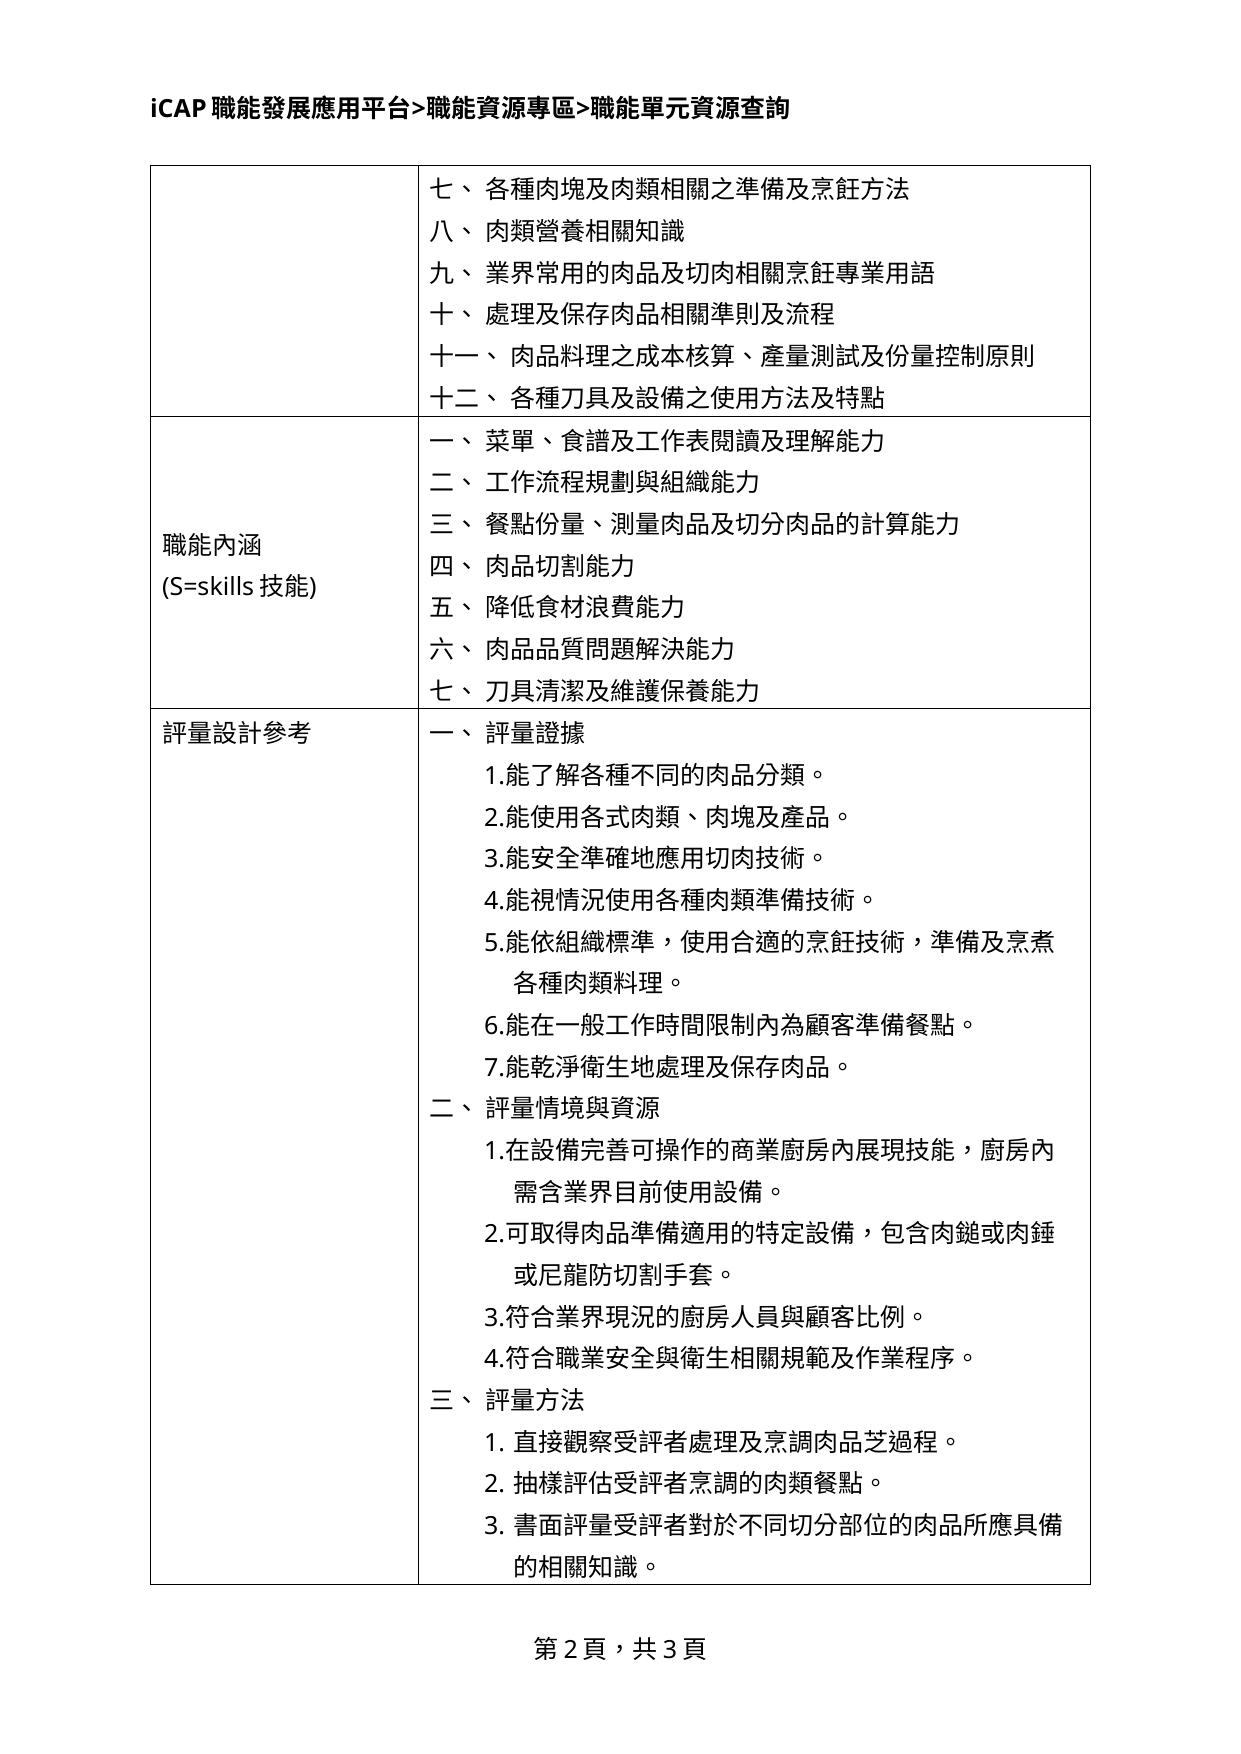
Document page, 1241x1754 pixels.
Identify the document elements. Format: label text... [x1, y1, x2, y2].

table_cell [151, 166, 418, 416]
table_cell 食品安全衛生相關規範 職業安全衛生相關規範 肉品種類 各種不同肉塊之特徵 標準肉塊之相關商品名稱及烹飪詞彙 肉品保存、冷藏及熟成之準則及作業流程 各種肉塊及肉類相關之準備及烹飪方法 肉類營養相關知識 業界常用的肉品及切肉相關烹飪專業用語 處理及保存肉品相關準則及流程 肉品料理之成本核算、產量測試及份量控制原則 各種刀具及設備之使用方法及特點 [419, 166, 1090, 416]
table_cell 職能內涵 (S=skills技能) [151, 417, 418, 708]
table_cell 菜單、食譜及工作表閱讀及理解能力 工作流程規劃與組織能力 餐點份量、測量肉品及切分肉品的計算能力 肉品切割能力 降低食材浪費能力 肉品品質問題解決能力 刀具清潔及維護保養能力 [419, 417, 1090, 708]
table_cell 評量設計參考 [151, 709, 418, 1584]
table_cell 評量證據 能了解各種不同的肉品分類。 能使用各式肉類、肉塊及產品。 能安全準確地應用切肉技術。 能視情況使用各種肉類準備技術。 能依組織標準，使用合適的烹飪技術，準備及烹煮各種肉類料理。 能在一般工作時間限制內為顧客準備餐點。 能乾淨衛生地處理及保存肉品。 評量情境與資源 在設備完善可操作的商業廚房內展現技能，廚房內需含業界目前使用設備。 可取得肉品準備適用的特定設備，包含肉鎚或肉錘或尼龍防切割手套。 符合業界現況的廚房人員與顧客比例。 符合職業安全與衛生相關規範及作業程序。 評量方法 直接觀察受評者處理及烹調肉品芝過程。 抽樣評估受評者烹調的肉類餐點。 書面評量受評者對於不同切分部位的肉品所應具備的相關知識。 評估受評者提供的作品集及受評者在職表現的第三方報告。 [419, 709, 1090, 1584]
